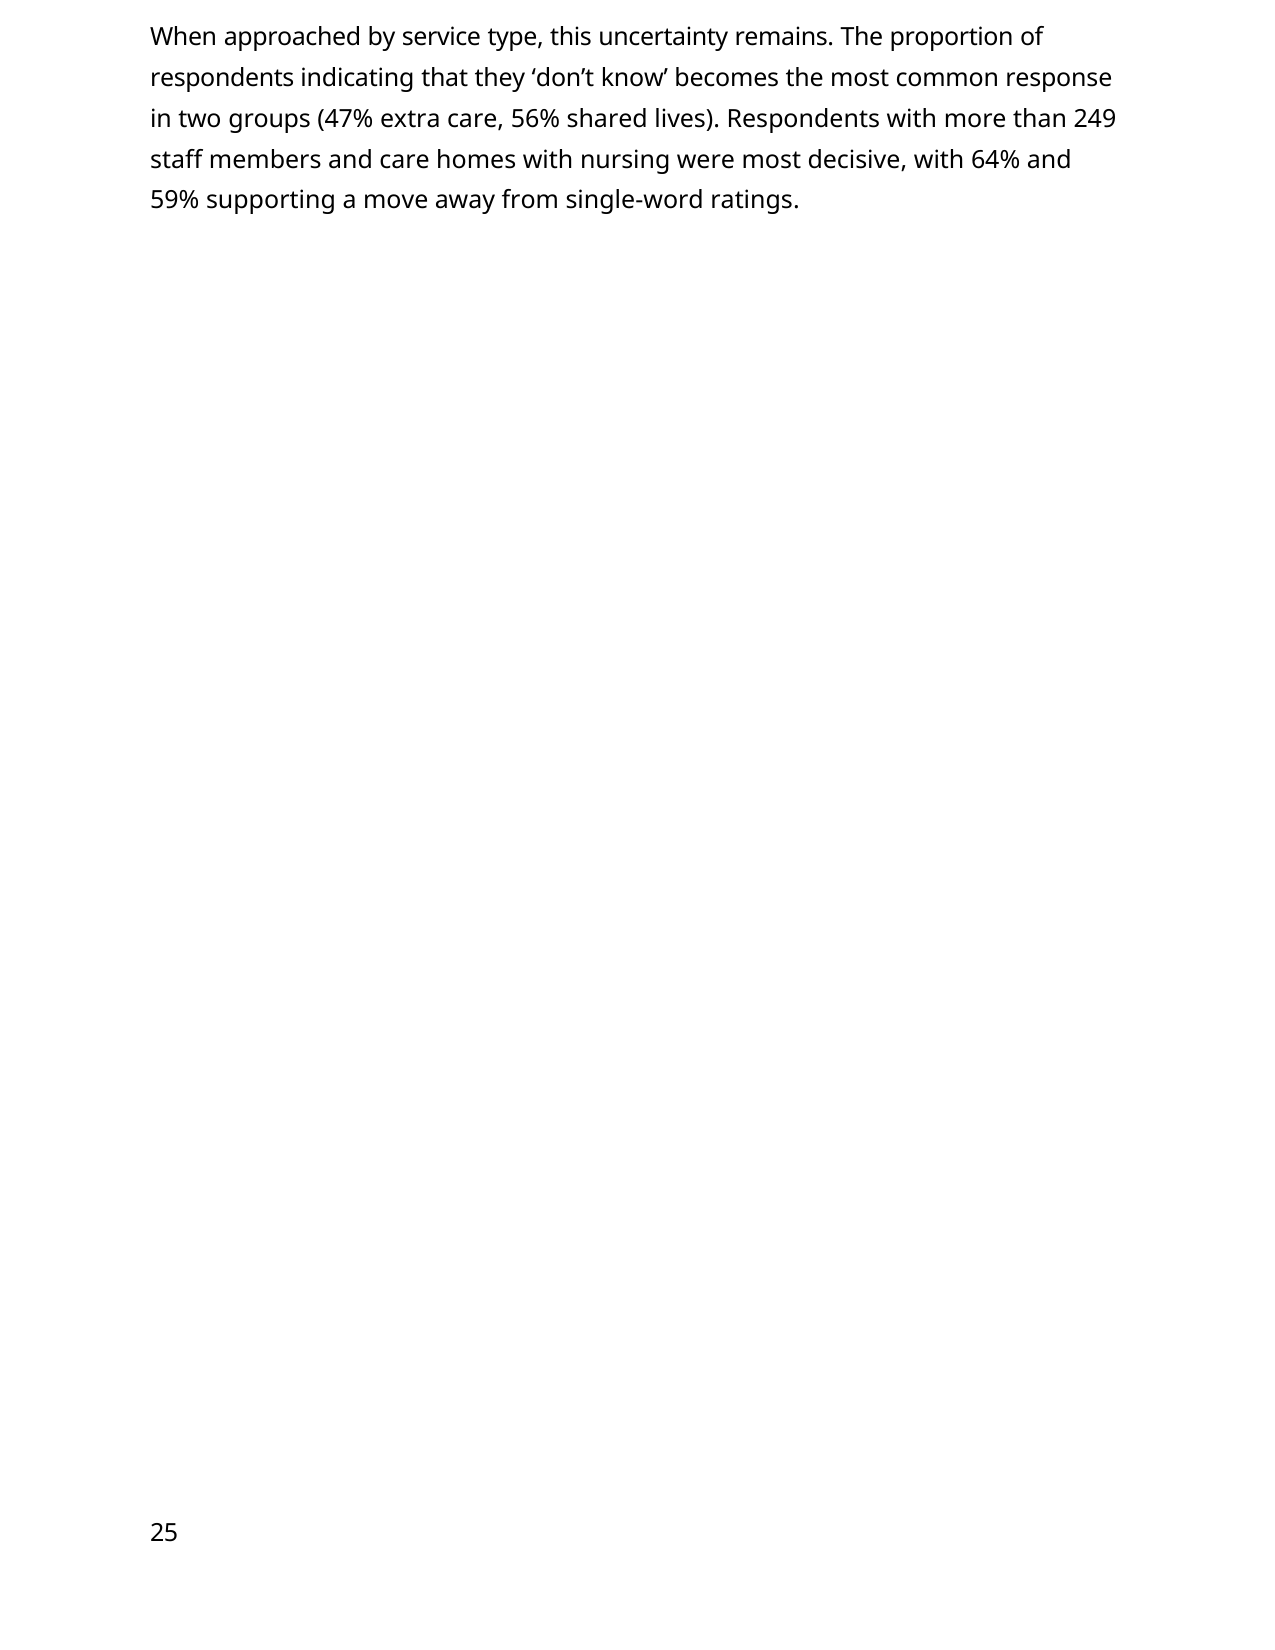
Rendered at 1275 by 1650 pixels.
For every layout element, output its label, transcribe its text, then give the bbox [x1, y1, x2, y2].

text When approached by service type, this uncertainty remains. The proportion of respondents indicating that they ‘don’t know’ becomes the most common response in two groups (47% extra care, 56% shared lives). Respondents with more than 249 staff members and care homes with nursing were most decisive, with 64% and 59% supporting a move away from single-word ratings. [150, 19, 1125, 216]
